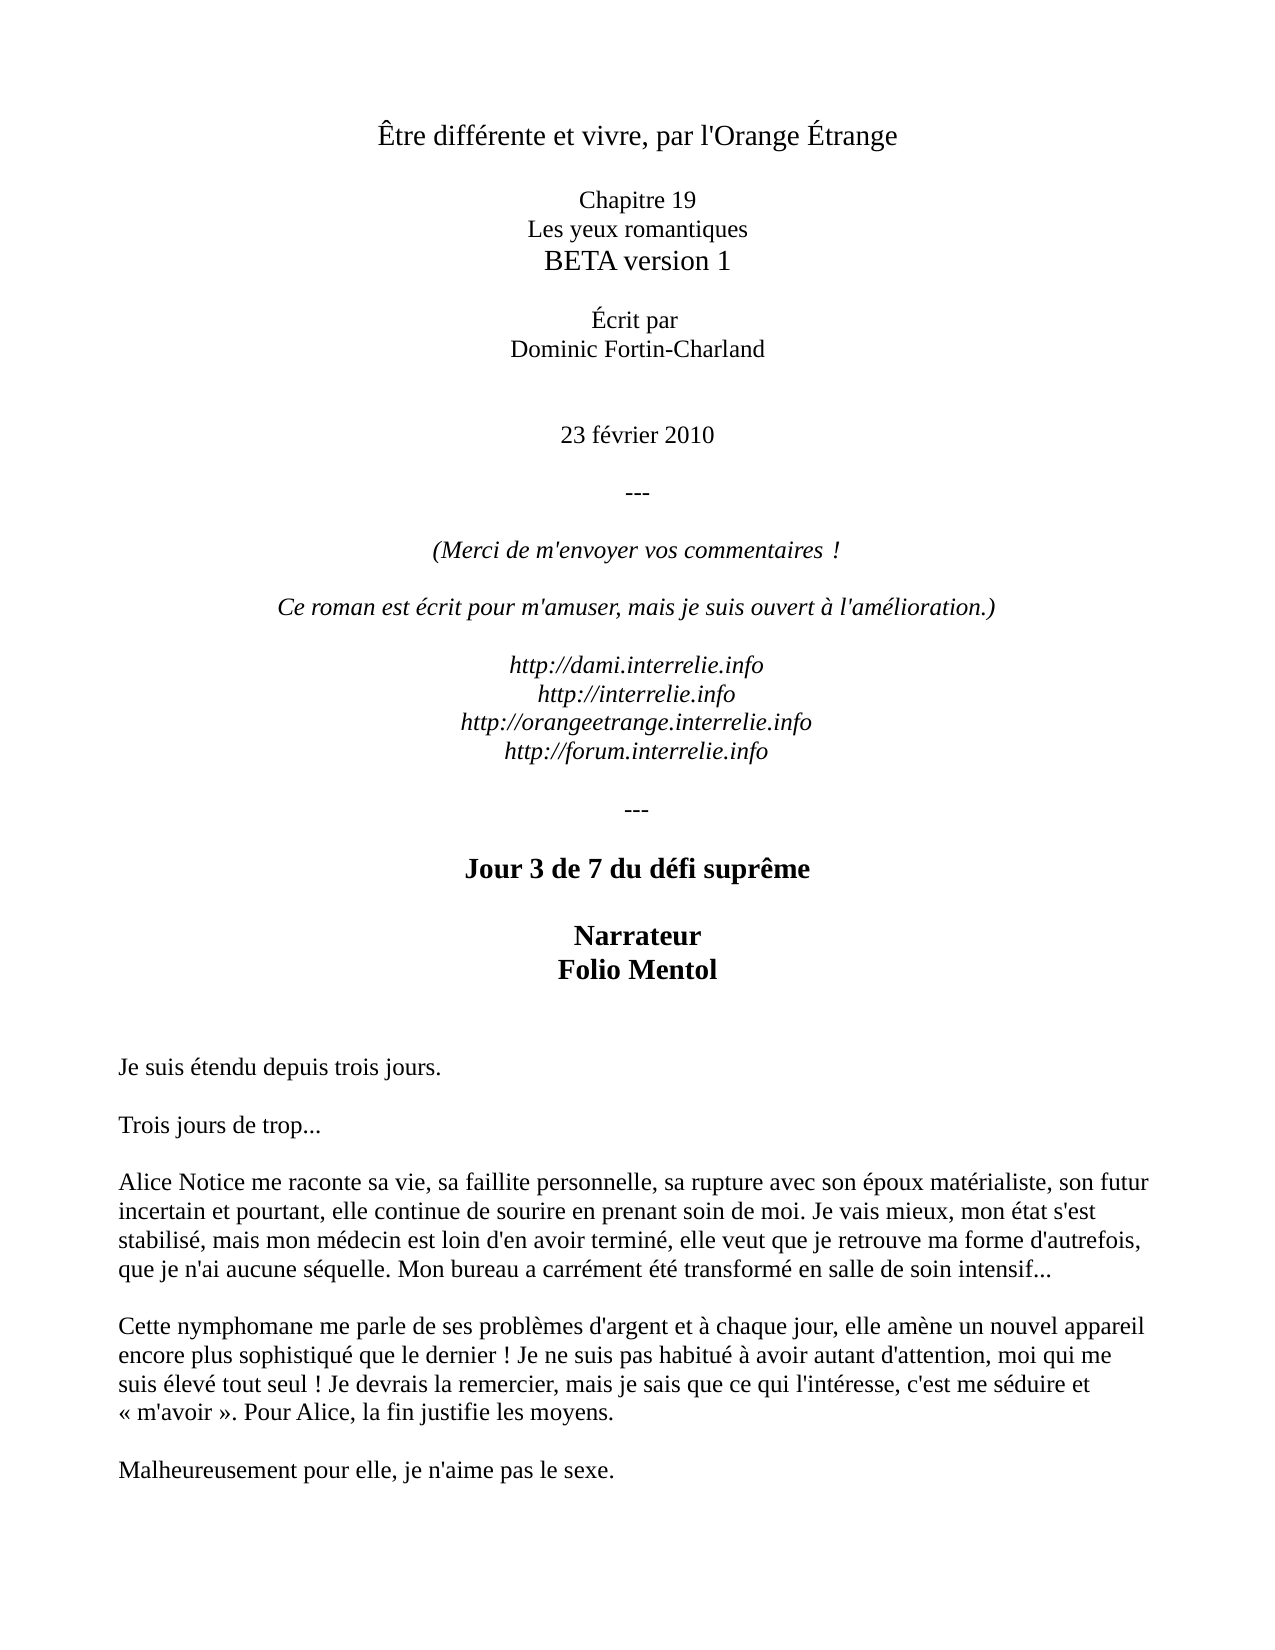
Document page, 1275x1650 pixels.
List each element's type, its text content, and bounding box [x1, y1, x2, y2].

text (Merci de m'envoyer vos commentaires ! [118, 535, 1157, 564]
text Cette nymphomane me parle de ses problèmes d'argent et à chaque jour, elle amène un nouvel appareil encore plus sophistiqué que le dernier ! Je ne suis pas habitué à avoir autant d'attention, moi qui me suis élevé tout seul ! Je devrais la remercier, mais je sais que ce qui l'intéresse, c'est me séduire et « m'avoir ». Pour Alice, la fin justifie les moyens. [118, 1311, 1157, 1426]
text Trois jours de trop... [118, 1110, 1157, 1139]
text Les yeux romantiques [118, 214, 1157, 243]
text Chapitre 19 [118, 185, 1157, 214]
text Narrateur [118, 918, 1157, 952]
text http://orangeetrange.interrelie.info [118, 707, 1157, 736]
text http://dami.interrelie.info [118, 650, 1157, 679]
text BETA version 1 [118, 243, 1157, 276]
text Je suis étendu depuis trois jours. [118, 1052, 1157, 1081]
text Dominic Fortin-Charland [118, 334, 1157, 362]
text Être différente et vivre, par l'Orange Étrange [118, 118, 1157, 152]
text --- [118, 794, 1157, 822]
text Écrit par [118, 305, 1157, 334]
text Jour 3 de 7 du défi suprême [118, 851, 1157, 885]
text Ce roman est écrit pour m'amuser, mais je suis ouvert à l'amélioration.) [118, 592, 1157, 621]
text 23 février 2010 [118, 420, 1157, 449]
text http://interrelie.info [118, 679, 1157, 707]
text http://forum.interrelie.info [118, 736, 1157, 765]
text --- [118, 477, 1157, 506]
text Malheureusement pour elle, je n'aime pas le sexe. [118, 1455, 1157, 1484]
text Folio Mentol [118, 952, 1157, 985]
text Alice Notice me raconte sa vie, sa faillite personnelle, sa rupture avec son époux matérialiste, son futur incertain et pourtant, elle continue de sourire en prenant soin de moi. Je vais mieux, mon état s'est stabilisé, mais mon médecin est loin d'en avoir terminé, elle veut que je retrouve ma forme d'autrefois, que je n'ai aucune séquelle. Mon bureau a carrément été transformé en salle de soin intensif... [118, 1167, 1157, 1282]
